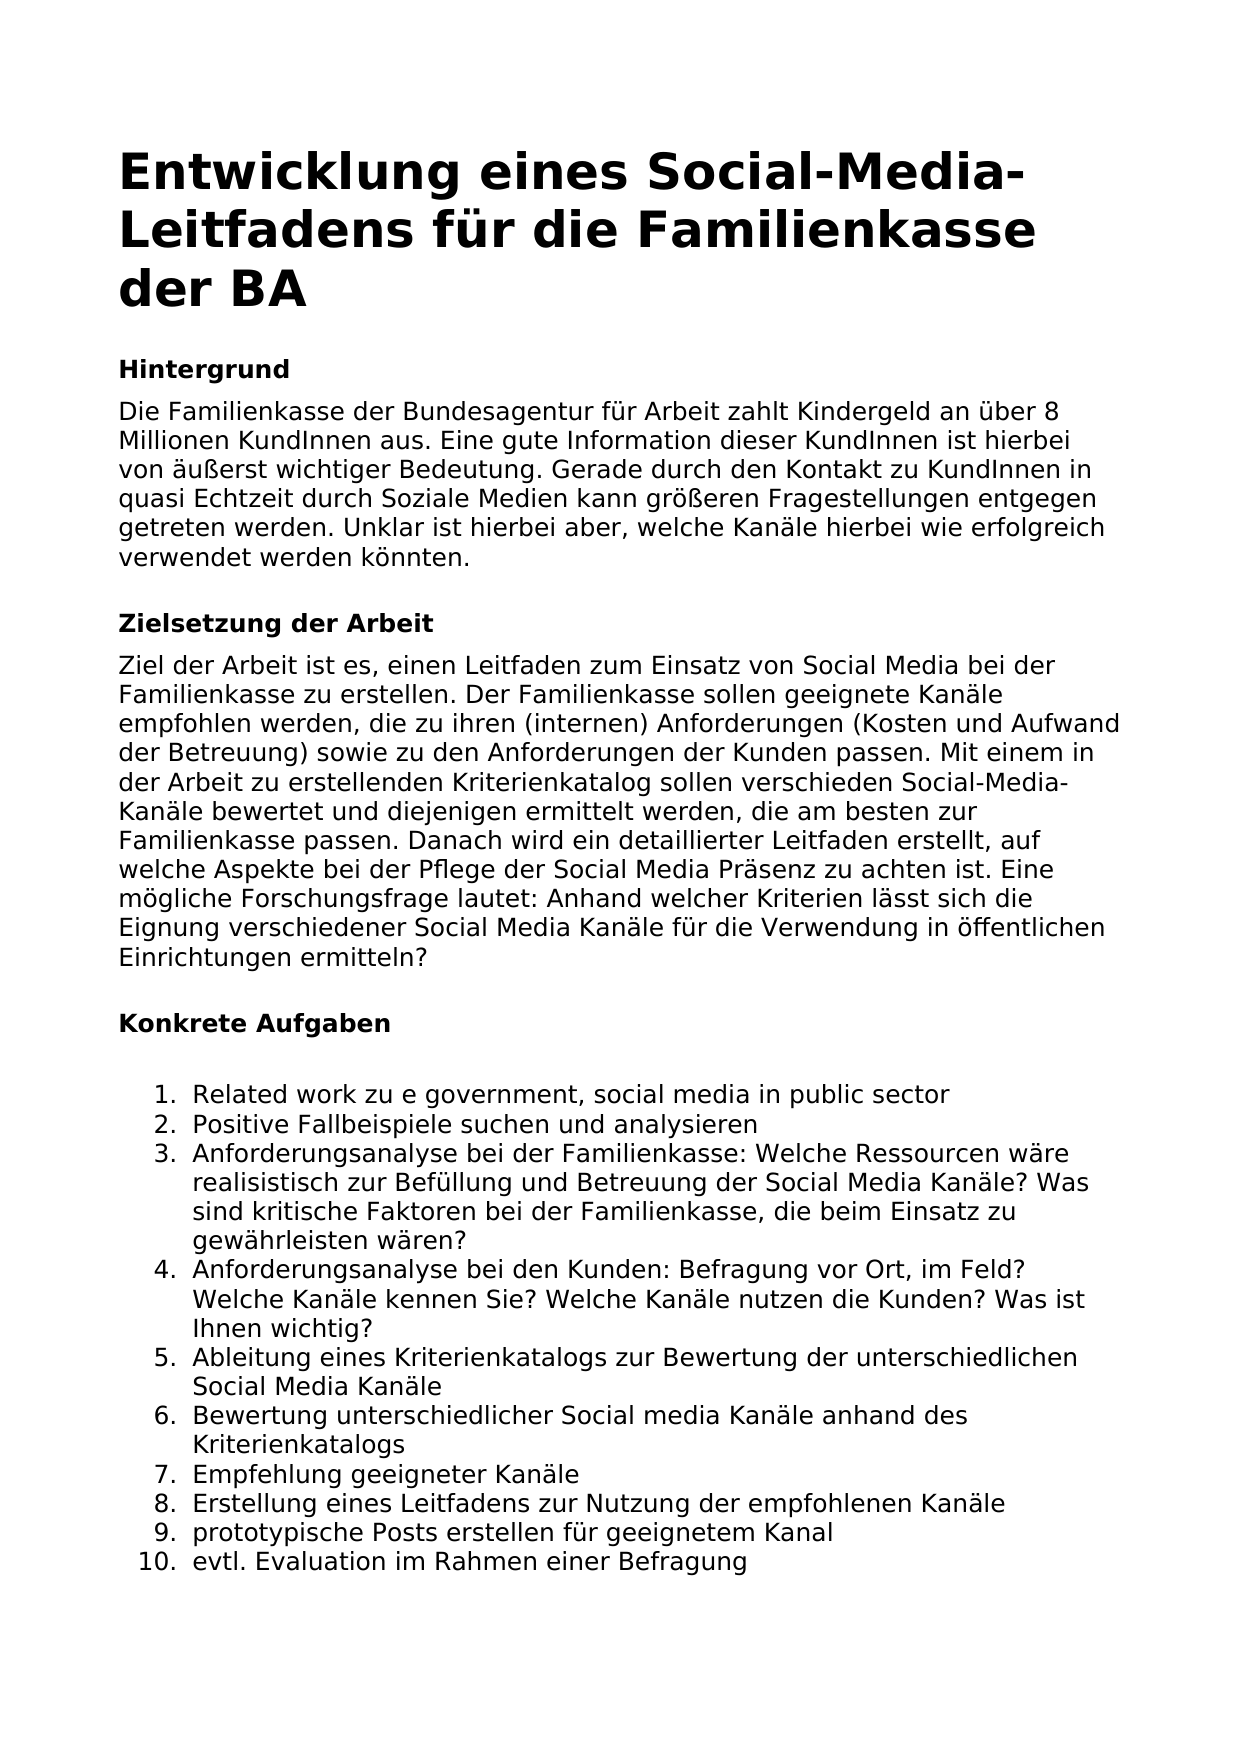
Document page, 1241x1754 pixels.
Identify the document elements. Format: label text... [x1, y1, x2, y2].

text Die Familienkasse der Bundesagentur für Arbeit zahlt Kindergeld an über 8 Millionen KundInnen aus. Eine gute Information dieser KundInnen ist hierbei von äußerst wichtiger Bedeutung. Gerade durch den Kontakt zu KundInnen in quasi Echtzeit durch Soziale Medien kann größeren Fragestellungen entgegen getreten werden. Unklar ist hierbei aber, welche Kanäle hierbei wie erfolgreich verwendet werden könnten. [118, 397, 1122, 572]
list Empfehlung geeigneter Kanäle [177, 1460, 1122, 1489]
list Anforderungsanalyse bei den Kunden: Befragung vor Ort, im Feld? Welche Kanäle kennen Sie? Welche Kanäle nutzen die Kunden? Was ist Ihnen wichtig? [177, 1256, 1122, 1343]
subtitle Zielsetzung der Arbeit [118, 609, 1122, 639]
subtitle Hintergrund [118, 355, 1122, 384]
list Related work zu e government, social media in public sector [177, 1081, 1122, 1110]
list Anforderungsanalyse bei der Familienkasse: Welche Ressourcen wäre realisistisch zur Befüllung und Betreuung der Social Media Kanäle? Was sind kritische Faktoren bei der Familienkasse, die beim Einsatz zu gewährleisten wären? [177, 1139, 1122, 1256]
list Ableitung eines Kriterienkatalogs zur Bewertung der unterschiedlichen Social Media Kanäle [177, 1343, 1122, 1401]
list Positive Fallbeispiele suchen und analysieren [177, 1110, 1122, 1139]
list prototypische Posts erstellen für geeignetem Kanal [177, 1518, 1122, 1547]
text Ziel der Arbeit ist es, einen Leitfaden zum Einsatz von Social Media bei der Familienkasse zu erstellen. Der Familienkasse sollen geeignete Kanäle empfohlen werden, die zu ihren (internen) Anforderungen (Kosten und Aufwand der Betreuung) sowie zu den Anforderungen der Kunden passen. Mit einem in der Arbeit zu erstellenden Kriterienkatalog sollen verschieden Social-Media-Kanäle bewertet und diejenigen ermittelt werden, die am besten zur Familienkasse passen. Danach wird ein detaillierter Leitfaden erstellt, auf welche Aspekte bei der Pflege der Social Media Präsenz zu achten ist. Eine mögliche Forschungsfrage lautet: Anhand welcher Kriterien lässt sich die Eignung verschiedener Social Media Kanäle für die Verwendung in öffentlichen Einrichtungen ermitteln? [118, 651, 1122, 972]
list Erstellung eines Leitfadens zur Nutzung der empfohlenen Kanäle [177, 1489, 1122, 1518]
subtitle Konkrete Aufgaben [118, 1009, 1122, 1039]
subtitle Entwicklung eines Social-Media-Leitfadens für die Familienkasse der BA [118, 143, 1122, 318]
list Bewertung unterschiedlicher Social media Kanäle anhand des Kriterienkatalogs [177, 1401, 1122, 1460]
list evtl. Evaluation im Rahmen einer Befragung [177, 1547, 1122, 1576]
